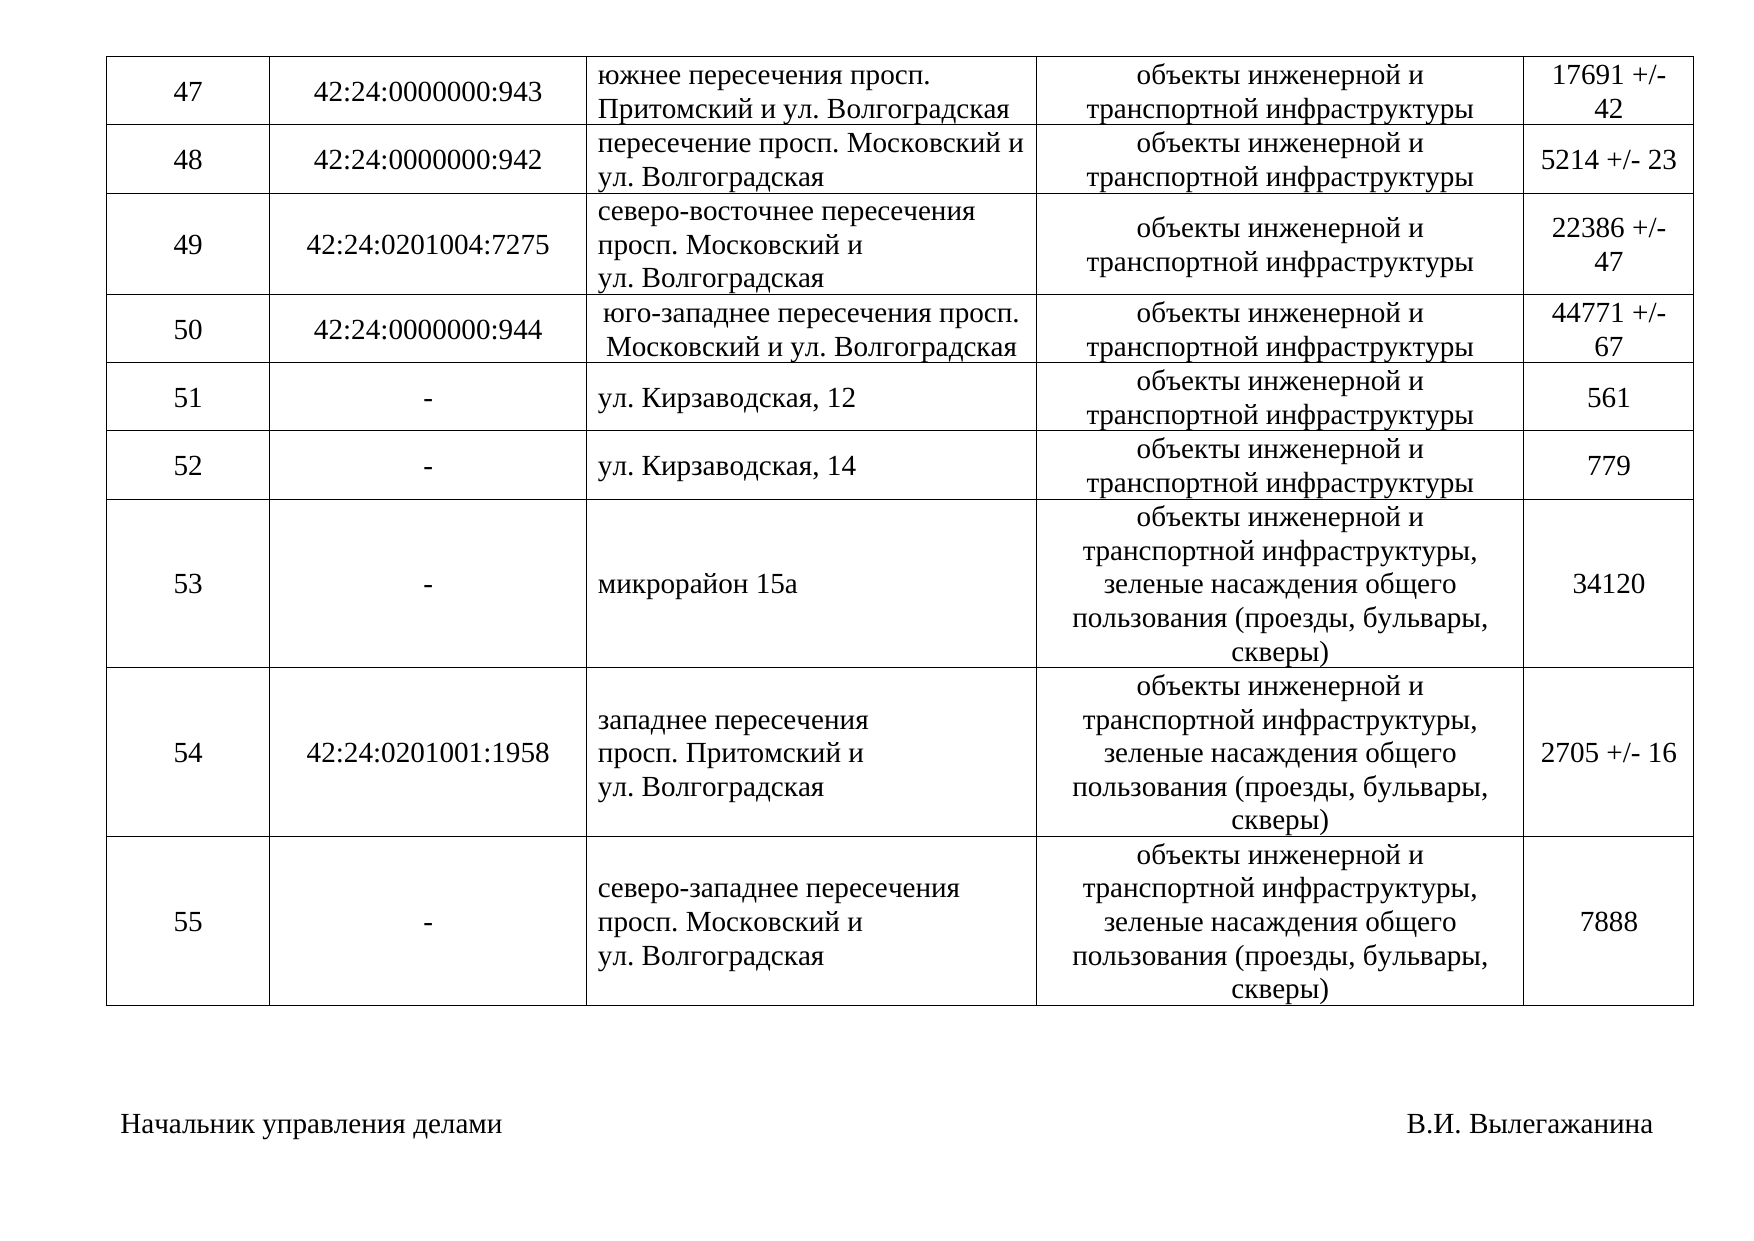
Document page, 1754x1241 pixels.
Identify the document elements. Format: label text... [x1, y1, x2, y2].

table_cell 561 [1524, 363, 1693, 430]
table_cell объекты инженерной и транспортной инфраструктуры, зеленые насаждения общего пользования (проезды, бульвары, скверы) [1037, 500, 1523, 667]
table_cell - [270, 837, 586, 1005]
table_cell объекты инженерной и транспортной инфраструктуры, зеленые насаждения общего пользования (проезды, бульвары, скверы) [1037, 668, 1523, 836]
table_cell 5214 +/- 23 [1524, 125, 1693, 192]
table_cell 17691 +/- 42 [1524, 57, 1693, 124]
table_cell 7888 [1524, 837, 1693, 1005]
table_cell южнее пересечения просп. Притомский и ул. Волгоградская [587, 57, 1036, 124]
table_cell северо-западнее пересечения просп. Московский и ул. Волгоградская [587, 837, 1036, 1005]
table_cell 42:24:0000000:944 [270, 295, 586, 362]
table_cell пересечение просп. Московский и ул. Волгоградская [587, 125, 1036, 192]
table_cell объекты инженерной и транспортной инфраструктуры [1037, 125, 1523, 192]
table_cell 51 [107, 363, 269, 430]
table_cell западнее пересечения просп. Притомский и ул. Волгоградская [587, 668, 1036, 836]
table_cell - [270, 500, 586, 667]
table_cell 53 [107, 500, 269, 667]
table_cell 47 [107, 57, 269, 124]
table_cell объекты инженерной и транспортной инфраструктуры [1037, 194, 1523, 294]
table_cell 48 [107, 125, 269, 192]
table_cell 42:24:0201004:7275 [270, 194, 586, 294]
table_cell объекты инженерной и транспортной инфраструктуры [1037, 57, 1523, 124]
table_cell 49 [107, 194, 269, 294]
table_cell юго-западнее пересечения просп. Московский и ул. Волгоградская [587, 295, 1036, 362]
table_cell 42:24:0000000:942 [270, 125, 586, 192]
table_cell микрорайон 15а [587, 500, 1036, 667]
table_cell объекты инженерной и транспортной инфраструктуры [1037, 363, 1523, 430]
table_cell объекты инженерной и транспортной инфраструктуры [1037, 431, 1523, 498]
table_cell - [270, 431, 586, 498]
table_cell 42:24:0201001:1958 [270, 668, 586, 836]
table_cell 779 [1524, 431, 1693, 498]
table_cell ул. Кирзаводская, 14 [587, 431, 1036, 498]
table_cell 44771 +/- 67 [1524, 295, 1693, 362]
table_cell 50 [107, 295, 269, 362]
table_cell 42:24:0000000:943 [270, 57, 586, 124]
table_cell 2705 +/- 16 [1524, 668, 1693, 836]
table_cell 54 [107, 668, 269, 836]
table_cell объекты инженерной и транспортной инфраструктуры, зеленые насаждения общего пользования (проезды, бульвары, скверы) [1037, 837, 1523, 1005]
table_cell объекты инженерной и транспортной инфраструктуры [1037, 295, 1523, 362]
table_cell 55 [107, 837, 269, 1005]
table_cell 52 [107, 431, 269, 498]
text Начальник управления делами В.И. Вылегажанина [118, 1106, 1656, 1140]
table_cell ул. Кирзаводская, 12 [587, 363, 1036, 430]
table_cell 22386 +/- 47 [1524, 194, 1693, 294]
table_cell 34120 [1524, 500, 1693, 667]
table_cell - [270, 363, 586, 430]
table_cell северо-восточнее пересечения просп. Московский и ул. Волгоградская [587, 194, 1036, 294]
